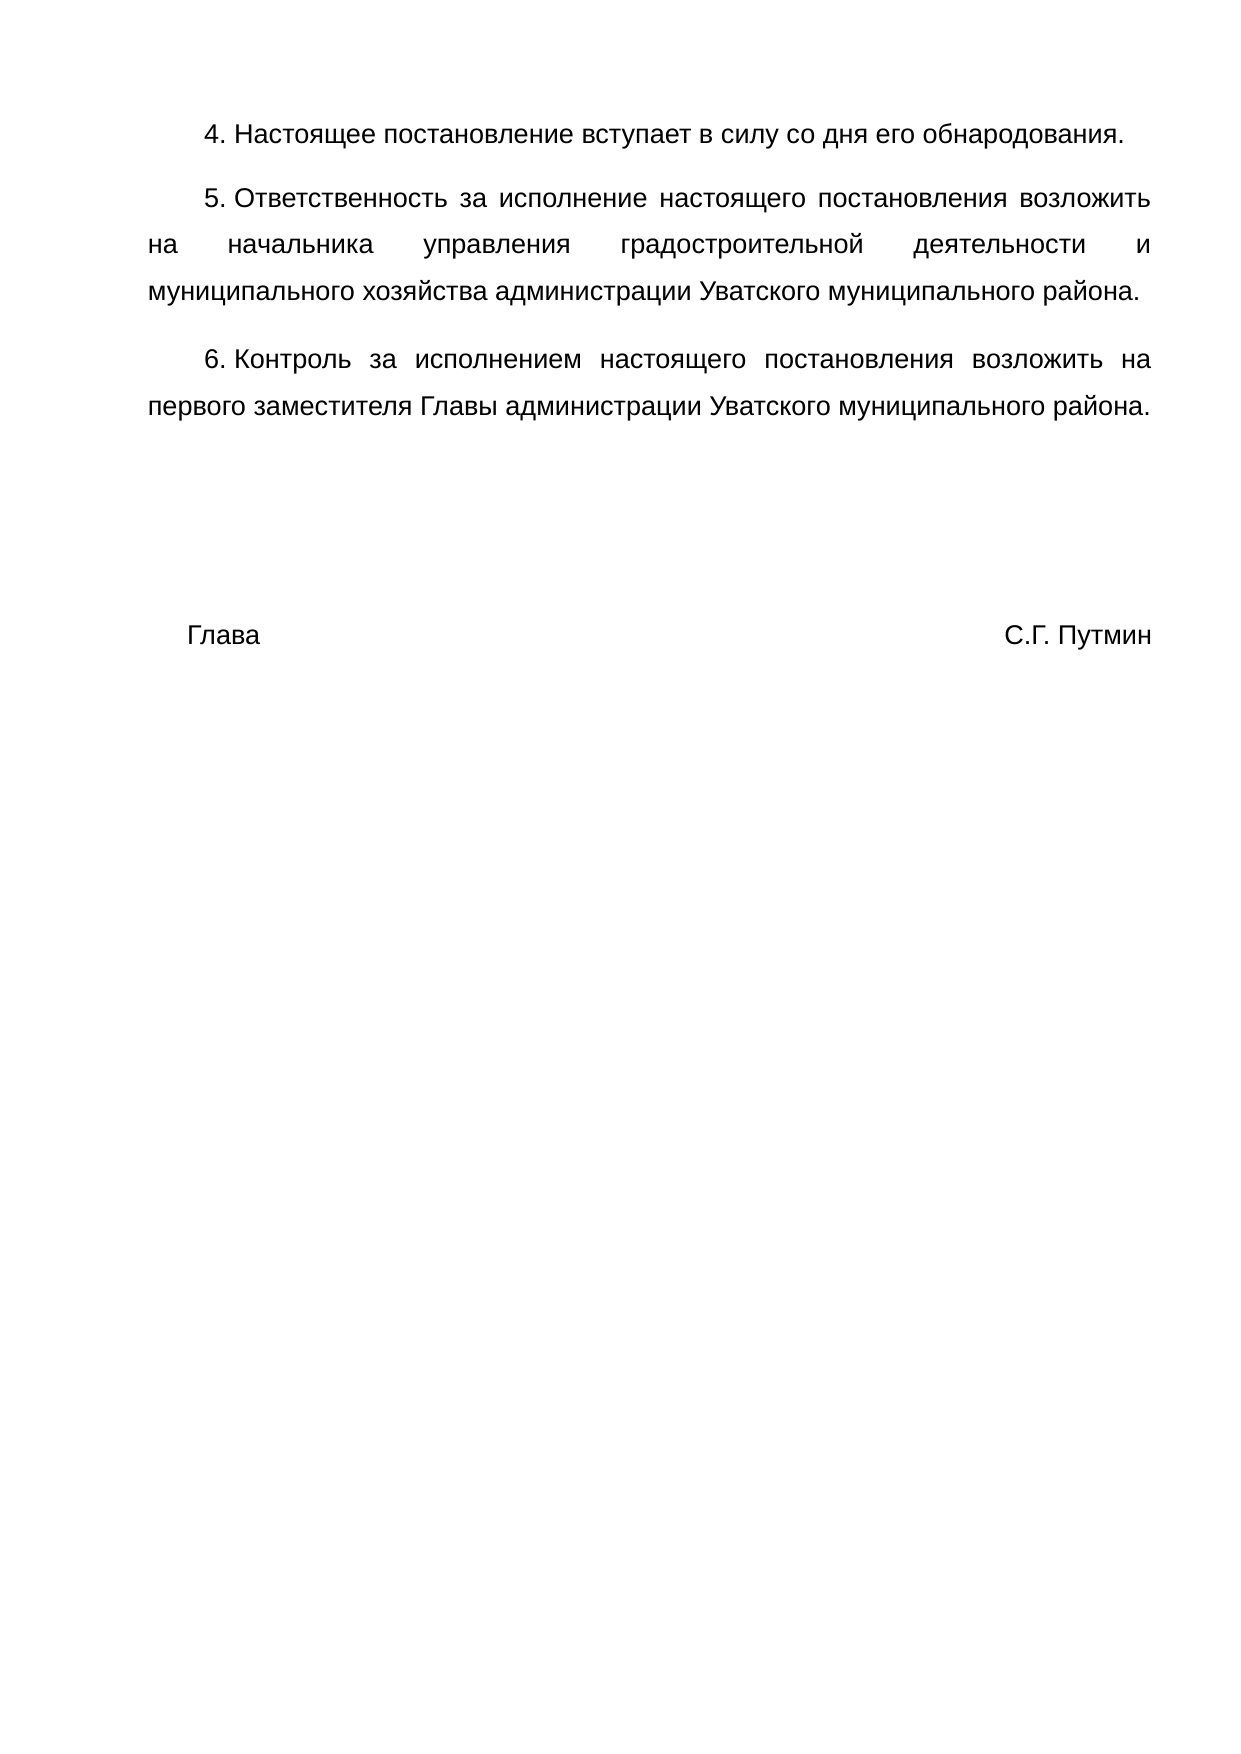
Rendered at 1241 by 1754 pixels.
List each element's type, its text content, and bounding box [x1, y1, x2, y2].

text 4. Настоящее постановление вступает в силу со дня его обнародования. [148, 118, 1152, 149]
text 5. Ответственность за исполнение настоящего постановления возложить на начальника управления градостроительной деятельности и муниципального хозяйства администрации Уватского муниципального района. [148, 182, 1152, 307]
text Глава С.Г. Путмин [148, 619, 1152, 650]
text 6. Контроль за исполнением настоящего постановления возложить на первого заместителя Главы администрации Уватского муниципального района. [148, 343, 1152, 421]
